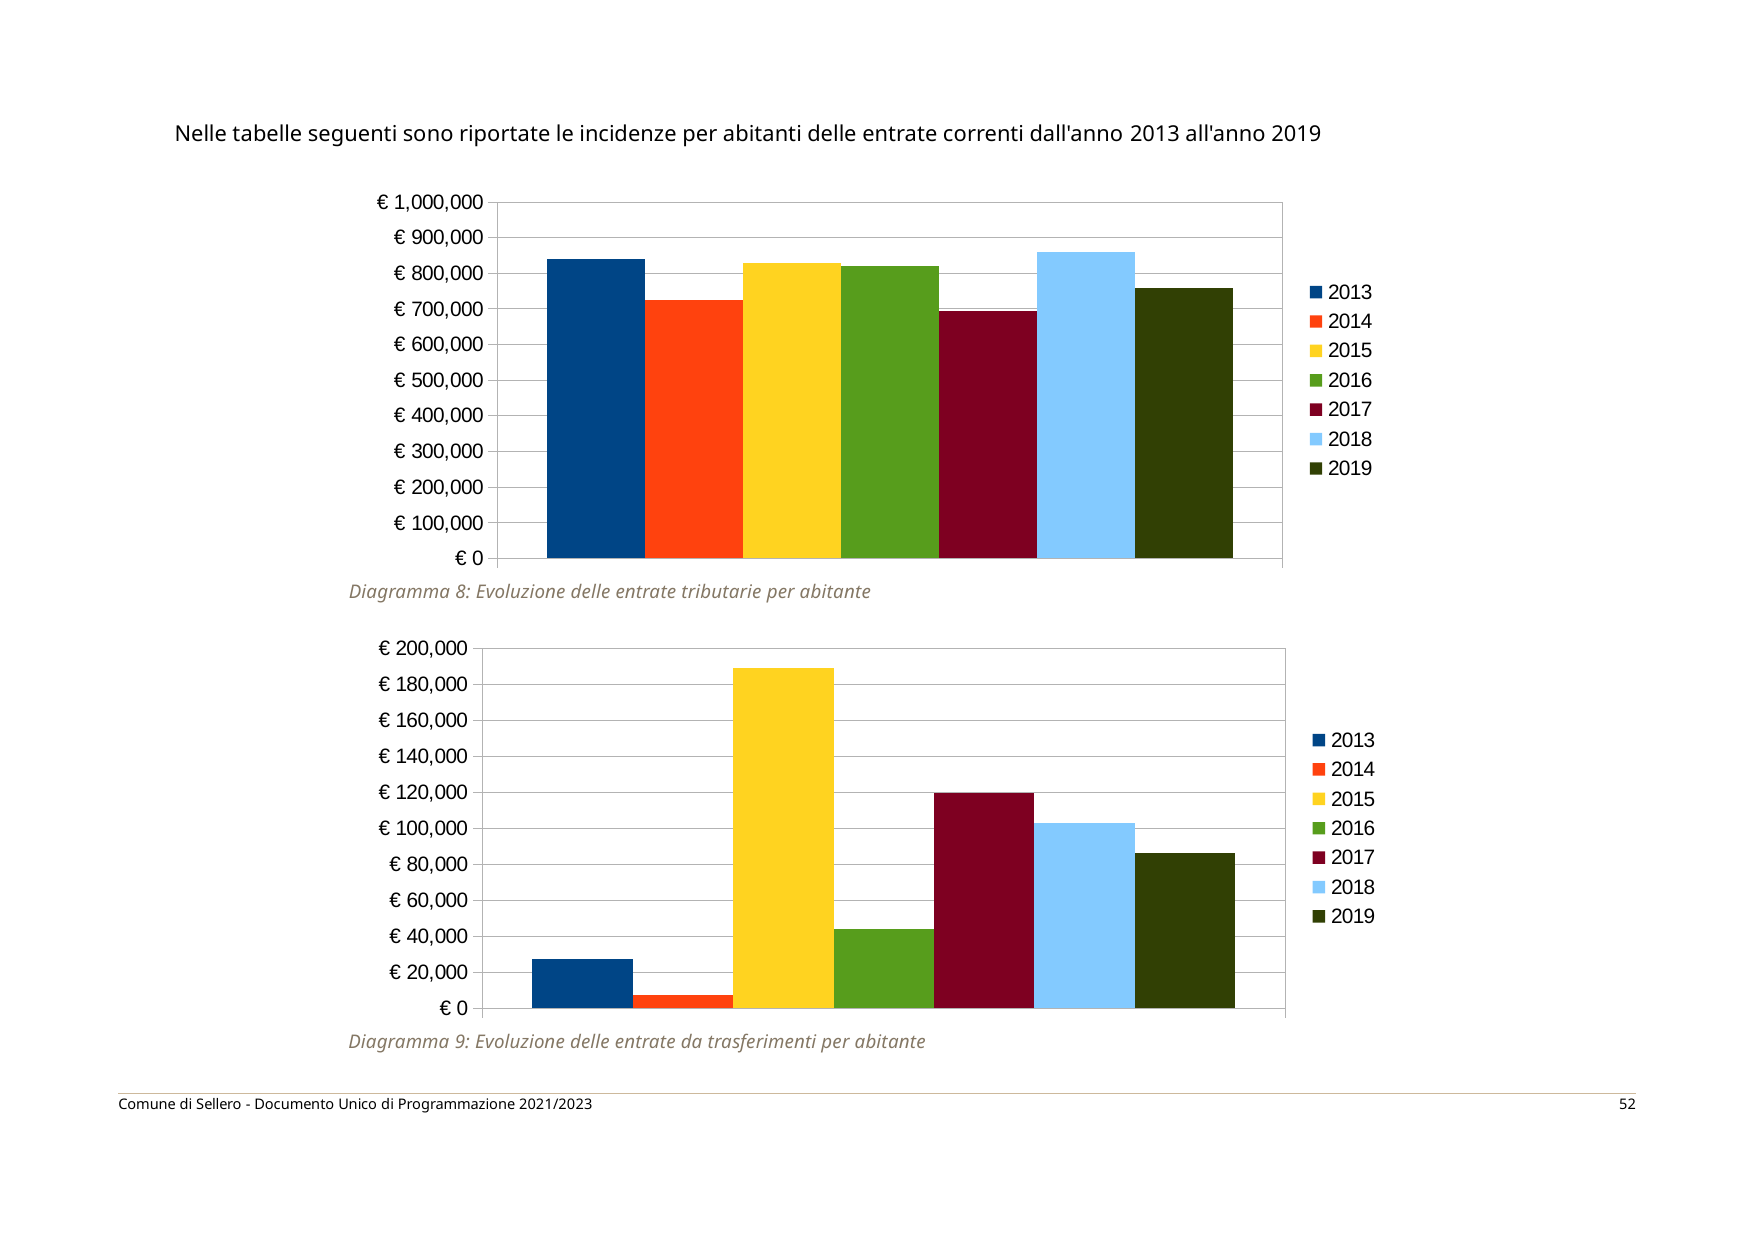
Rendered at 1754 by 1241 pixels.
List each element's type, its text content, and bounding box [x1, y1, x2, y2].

text Nelle tabelle seguenti sono riportate le incidenze per abitanti delle entrate correnti dall'anno 2013 all'anno 2019 [118, 118, 1636, 148]
text Diagramma 9: Evoluzione delle entrate da trasferimenti per abitante [348, 628, 1406, 1054]
text Diagramma 8: Evoluzione delle entrate tributarie per abitante [349, 179, 1405, 604]
